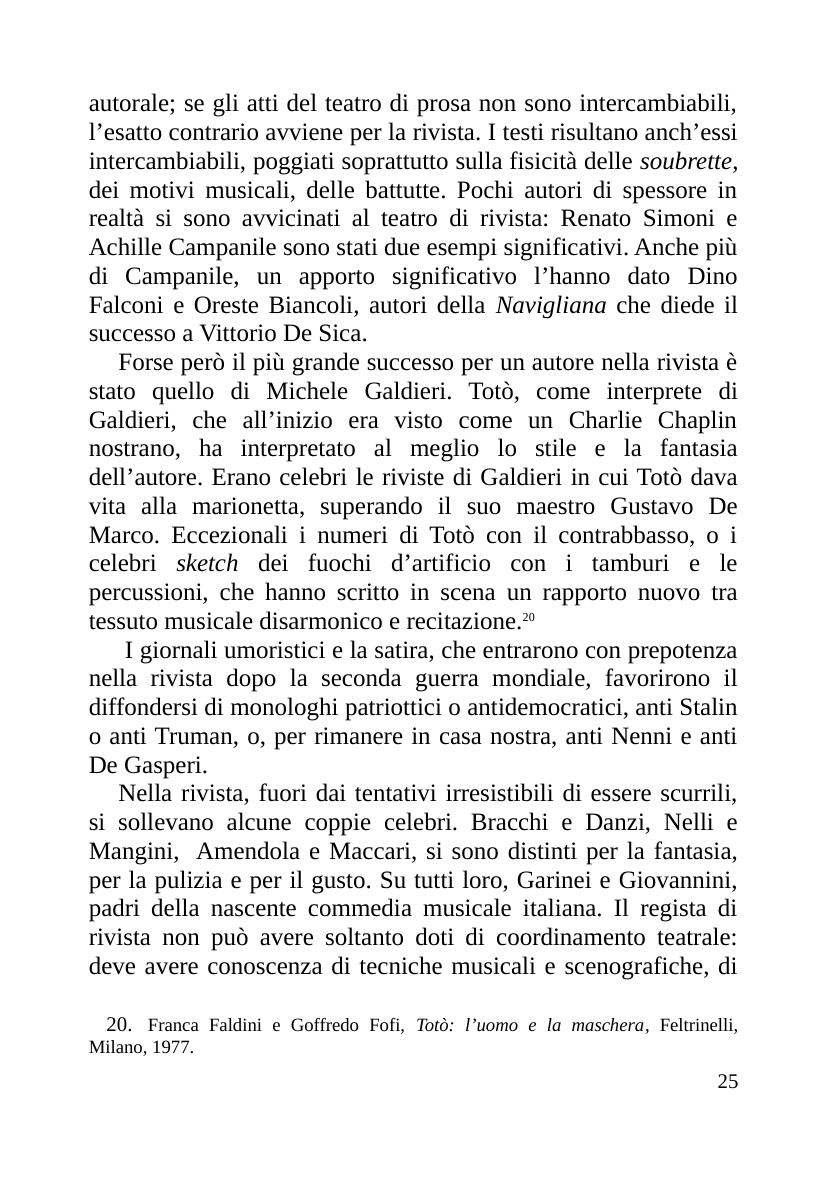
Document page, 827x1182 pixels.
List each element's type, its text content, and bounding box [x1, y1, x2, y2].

text Franca Faldini e Goffredo Fofi, Totò: l’uomo e la maschera, Feltrinelli, Milano, 1977. [88, 1012, 738, 1057]
text I giornali umoristici e la satira, che entrarono con prepotenza nella rivista dopo la seconda guerra mondiale, favorirono il diffondersi di monologhi patriottici o antidemocratici, anti Stalin o anti Truman, o, per rimanere in casa nostra, anti Nenni e anti De Gasperi. [88, 635, 738, 778]
text Nella rivista, fuori dai tentativi irresistibili di essere scurrili, si sollevano alcune coppie celebri. Bracchi e Danzi, Nelli e Mangini, Amendola e Maccari, si sono distinti per la fantasia, per la pulizia e per il gusto. Su tutti loro, Garinei e Giovannini, padri della nascente commedia musicale italiana. Il regista di rivista non può avere soltanto doti di coordinamento teatrale: deve avere conoscenza di tecniche musicali e scenografiche, di [88, 778, 738, 980]
text Forse però il più grande successo per un autore nella rivista è stato quello di Michele Galdieri. Totò, come interprete di Galdieri, che all’inizio era visto come un Charlie Chaplin nostrano, ha interpretato al meglio lo stile e la fantasia dell’autore. Erano celebri le riviste di Galdieri in cui Totò dava vita alla marionetta, superando il suo maestro Gustavo De Marco. Eccezionali i numeri di Totò con il contrabbasso, o i celebri sketch dei fuochi d’artificio con i tamburi e le percussioni, che hanno scritto in scena un rapporto nuovo tra tessuto musicale disarmonico e recitazione. [88, 347, 738, 635]
text autorale; se gli atti del teatro di prosa non sono intercambiabili, l’esatto contrario avviene per la rivista. I testi risultano anch’essi intercambiabili, poggiati soprattutto sulla fisicità delle soubrette, dei motivi musicali, delle battutte. Pochi autori di spessore in realtà si sono avvicinati al teatro di rivista: Renato Simoni e Achille Campanile sono stati due esempi significativi. Anche più di Campanile, un apporto significativo l’hanno dato Dino Falconi e Oreste Biancoli, autori della Navigliana che diede il successo a Vittorio De Sica. [88, 88, 738, 347]
